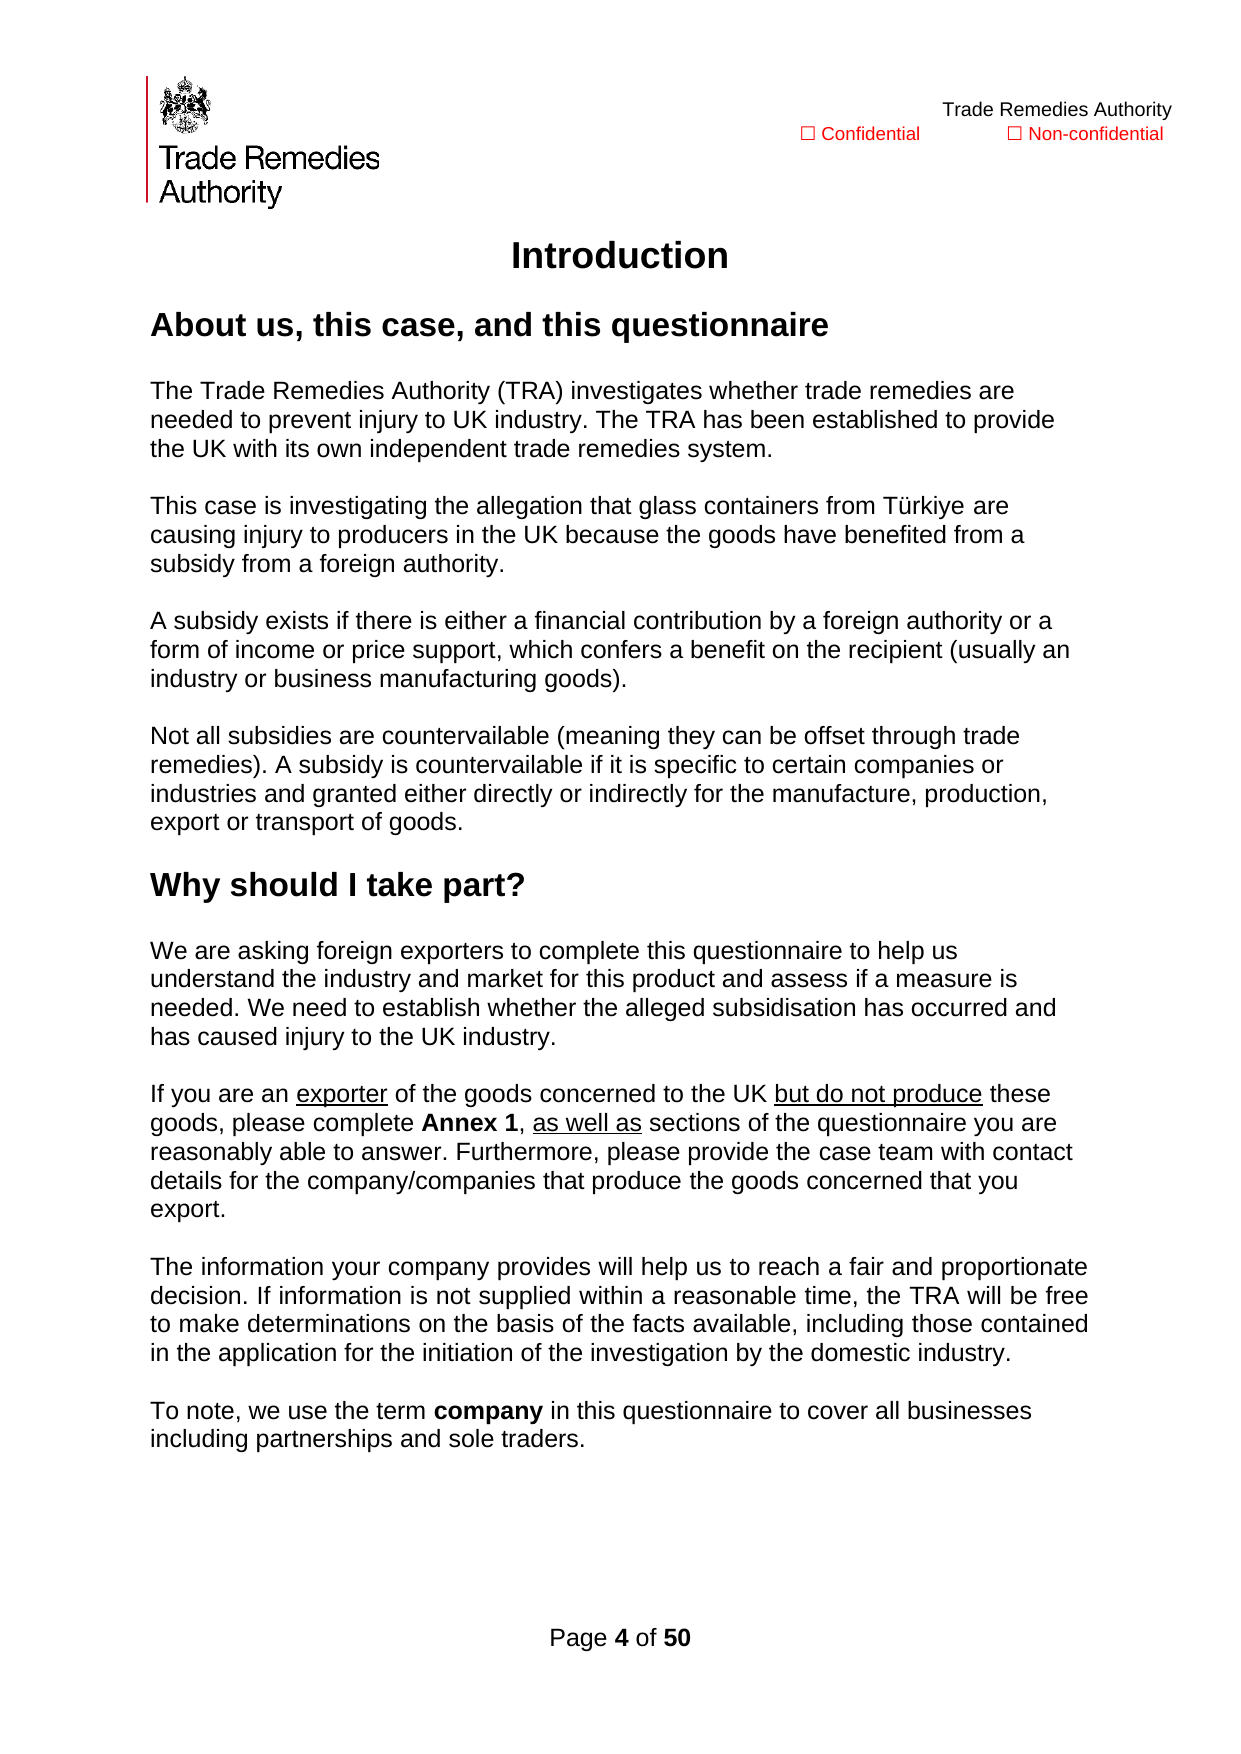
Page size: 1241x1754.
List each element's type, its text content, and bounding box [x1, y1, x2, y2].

text We are asking foreign exporters to complete this questionnaire to help us understand the industry and market for this product and assess if a measure is needed. We need to establish whether the alleged subsidisation has occurred and has caused injury to the UK industry. [150, 936, 1090, 1051]
subtitle Why should I take part? [150, 865, 1090, 903]
text If you are an exporter of the goods concerned to the UK but do not produce these goods, please complete Annex 1, as well as sections of the questionnaire you are reasonably able to answer. Furthermore, please provide the case team with contact details for the company/companies that produce the goods concerned that you export. [150, 1079, 1090, 1223]
text The Trade Remedies Authority (TRA) investigates whether trade remedies are needed to prevent injury to UK industry. The TRA has been established to provide the UK with its own independent trade remedies system. [150, 376, 1090, 462]
text Not all subsidies are countervailable (meaning they can be offset through trade remedies). A subsidy is countervailable if it is specific to certain companies or industries and granted either directly or indirectly for the manufacture, production, export or transport of goods. [150, 721, 1090, 836]
text A subsidy exists if there is either a financial contribution by a foreign authority or a form of income or price support, which confers a benefit on the recipient (usually an industry or business manufacturing goods). [150, 606, 1090, 692]
subtitle About us, this case, and this questionnaire [150, 305, 1090, 343]
text The information your company provides will help us to reach a fair and proportionate decision. If information is not supplied within a reasonable time, the TRA will be free to make determinations on the basis of the facts available, including those contained in the application for the initiation of the investigation by the domestic industry. [150, 1252, 1090, 1367]
text To note, we use the term company in this questionnaire to cover all businesses including partnerships and sole traders. [150, 1396, 1090, 1453]
text This case is investigating the allegation that glass containers from Türkiye are causing injury to producers in the UK because the goods have benefited from a subsidy from a foreign authority. [150, 491, 1090, 577]
subtitle Introduction [150, 233, 1090, 276]
